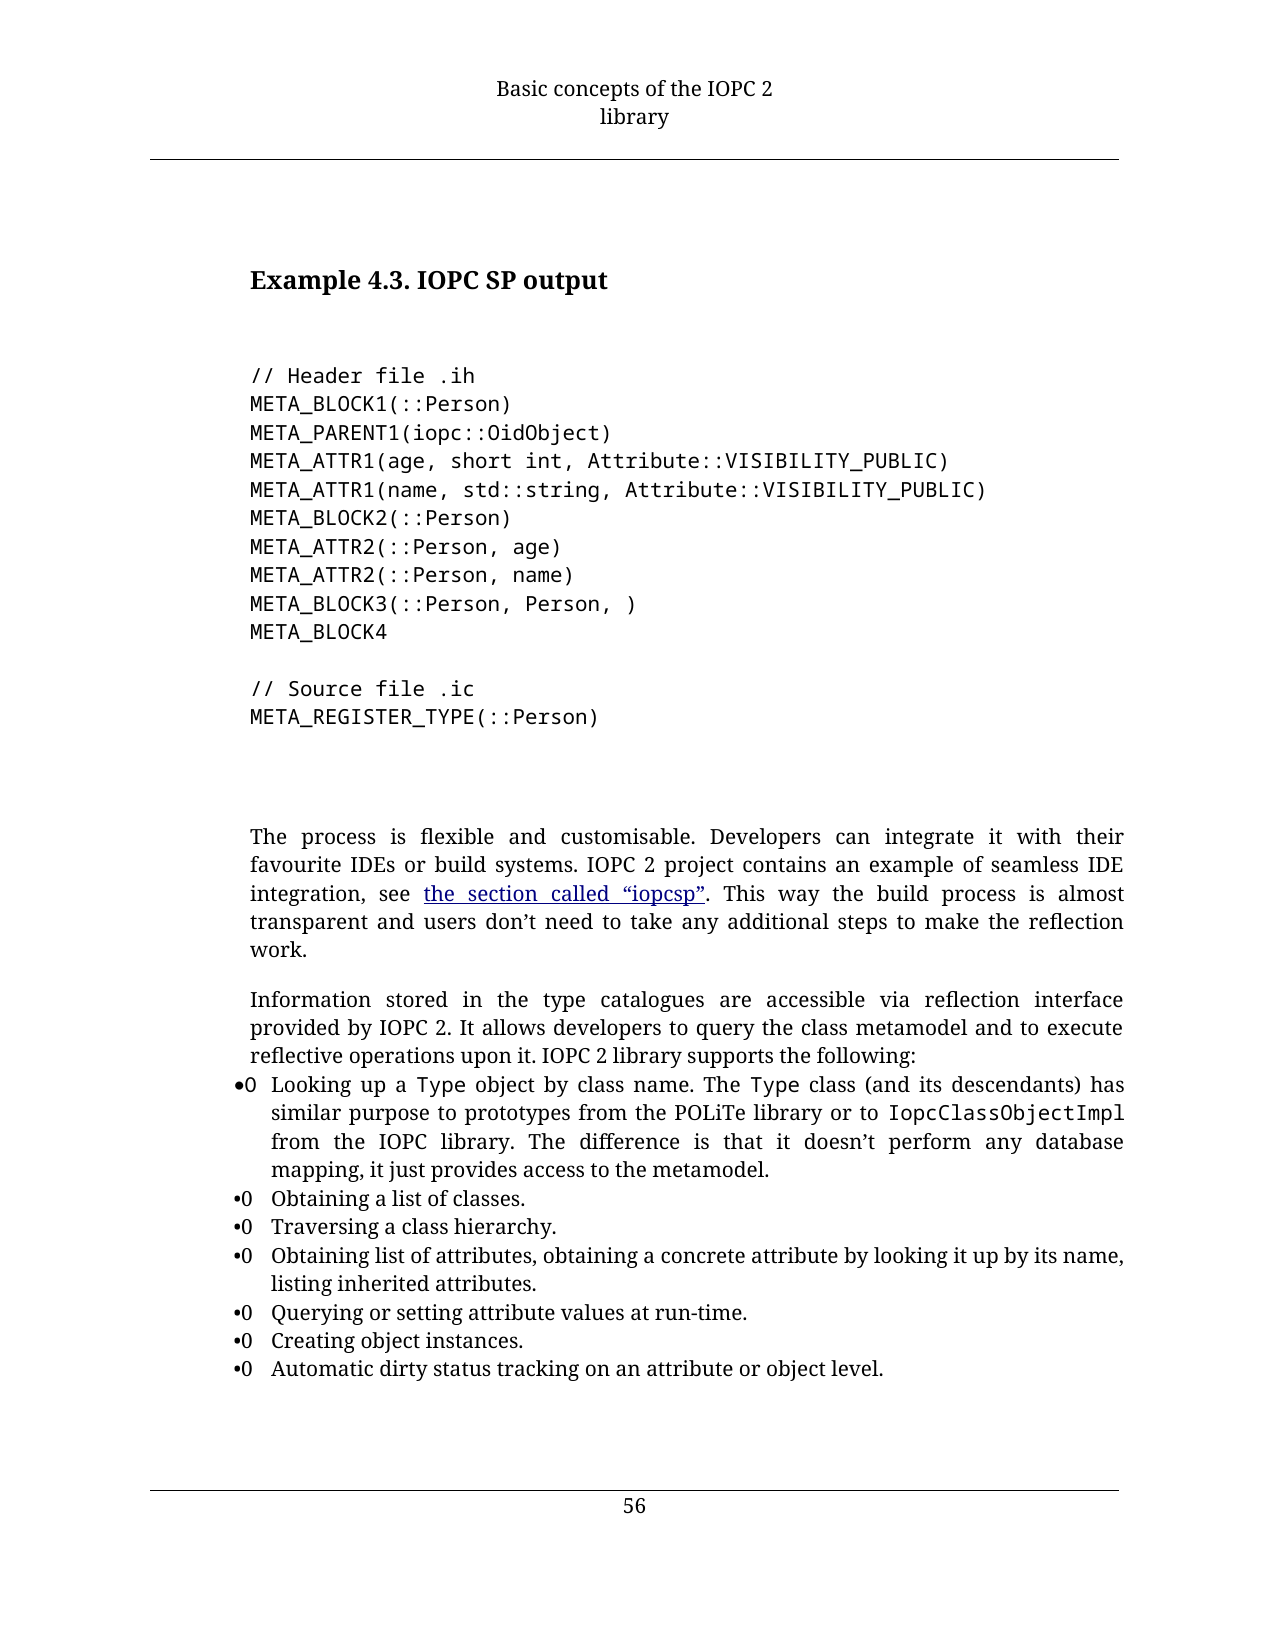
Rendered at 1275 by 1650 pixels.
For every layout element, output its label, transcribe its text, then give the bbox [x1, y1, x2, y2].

text Information stored in the type catalogues are accessible via reflection interface provided by IOPC 2. It allows developers to query the class metamodel and to execute reflective operations upon it. IOPC 2 library supports the following: [250, 985, 1125, 1070]
list Creating object instances. [233, 1326, 1125, 1354]
list Obtaining list of attributes, obtaining a concrete attribute by looking it up by its name, listing inherited attributes. [233, 1241, 1125, 1298]
list Traversing a class hierarchy. [233, 1212, 1125, 1241]
text // Header file .ih META_BLOCK1(::Person) META_PARENT1(iopc::OidObject) META_ATTR1(age, short int, Attribute::VISIBILITY_PUBLIC) META_ATTR1(name, std::string, Attribute::VISIBILITY_PUBLIC) META_BLOCK2(::Person) META_ATTR2(::Person, age) META_ATTR2(::Person, name) META_BLOCK3(::Person, Person, ) META_BLOCK4 // Source file .ic META_REGISTER_TYPE(::Person) [250, 333, 1125, 759]
list Looking up a Type object by class name. The Type class (and its descendants) has similar purpose to prototypes from the POLiTe library or to IopcClassObjectImpl from the IOPC library. The difference is that it doesn’t perform any database mapping, it just provides access to the metamodel. [233, 1070, 1125, 1184]
text The process is flexible and customisable. Developers can integrate it with their favourite IDEs or build systems. IOPC 2 project contains an example of seamless IDE integration, see the section called “iopcsp”. This way the build process is almost transparent and users don’t need to take any additional steps to make the reflection work. [250, 822, 1125, 964]
list Querying or setting attribute values at run-time. [233, 1298, 1125, 1326]
list Automatic dirty status tracking on an attribute or object level. [233, 1354, 1125, 1383]
list Obtaining a list of classes. [233, 1184, 1125, 1212]
text Example 4.3. IOPC SP output [250, 263, 1125, 297]
